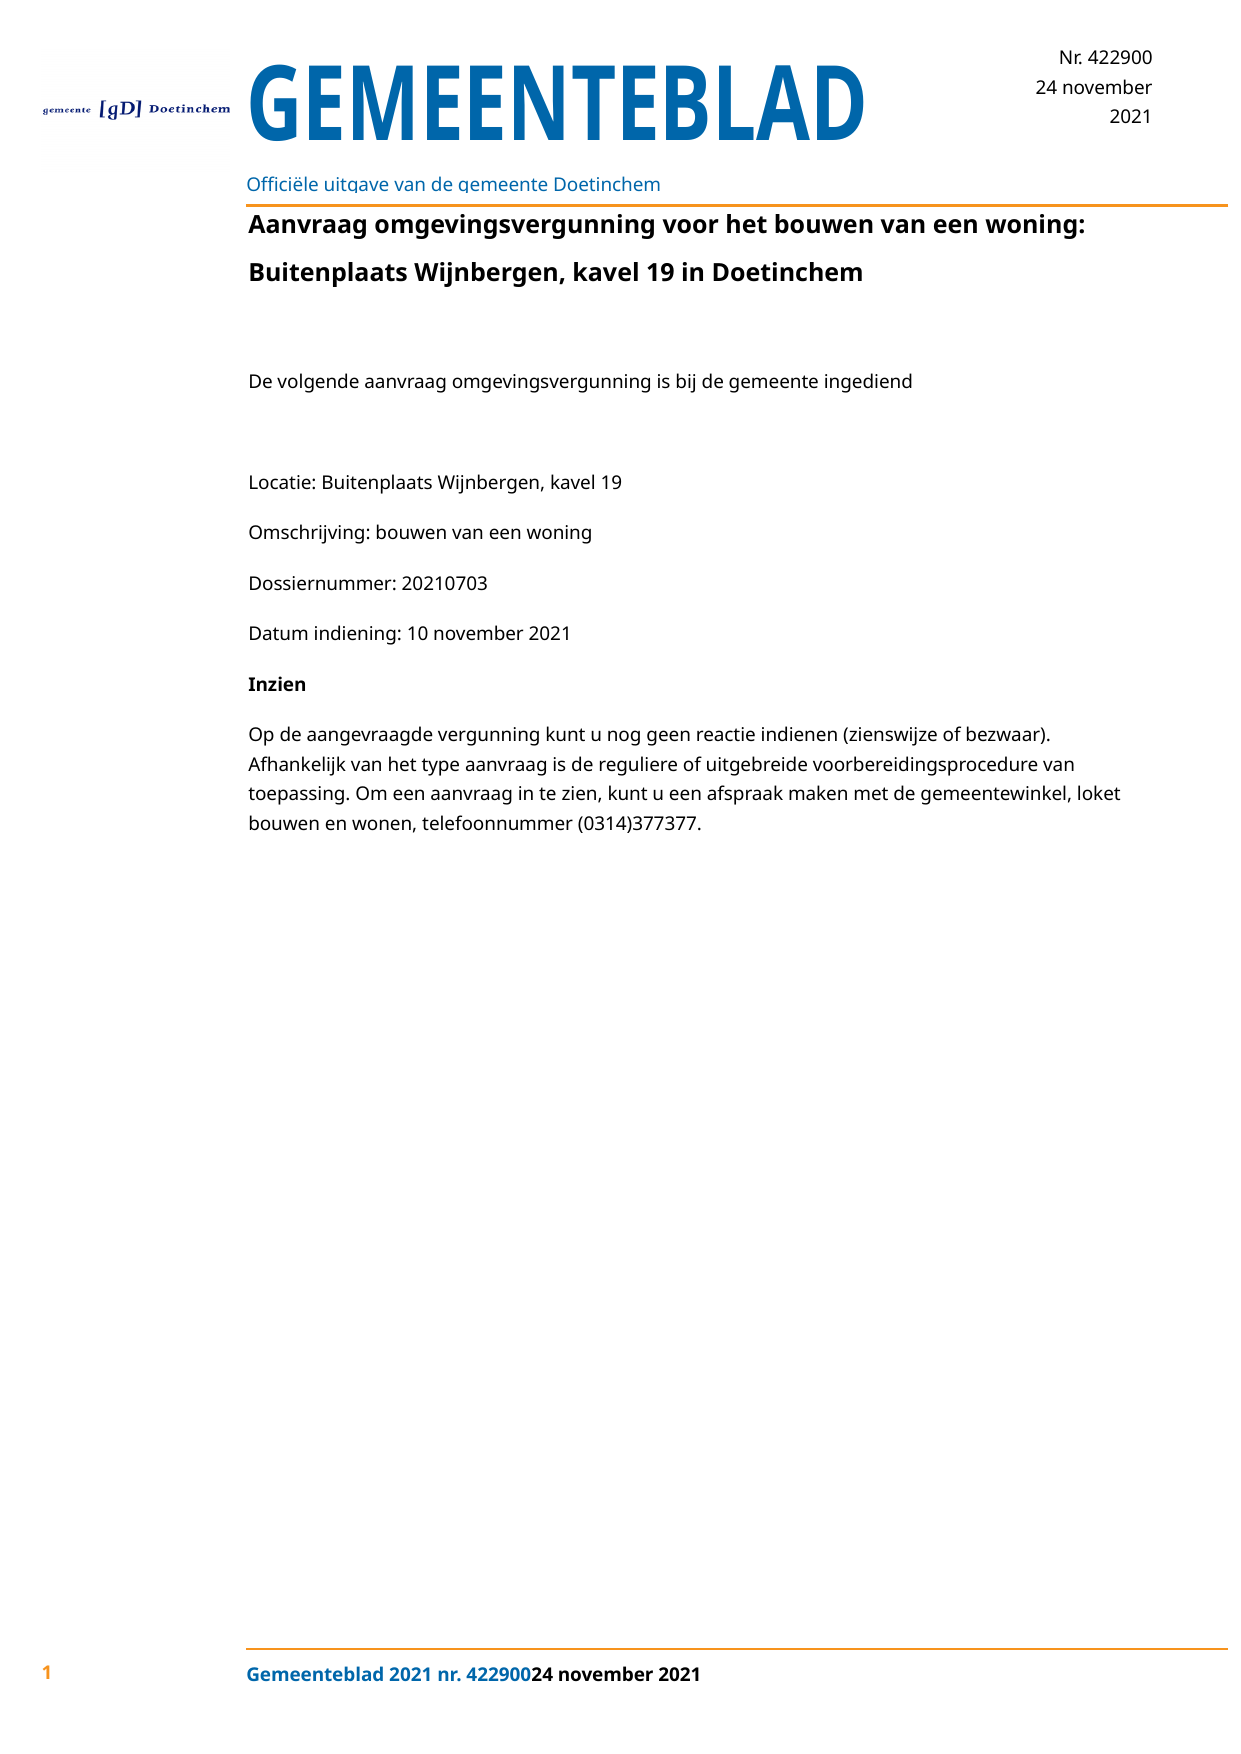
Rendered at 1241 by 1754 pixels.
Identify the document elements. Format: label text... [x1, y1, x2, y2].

text Datum indiening: 10 november 2021 [248, 620, 1152, 646]
text Aanvraag omgevingsvergunning voor het bouwen van een woning: Buitenplaats Wijnbergen, kavel 19 in Doetinchem [248, 207, 1152, 288]
text Omschrijving: bouwen van een woning [248, 519, 1152, 545]
text De volgende aanvraag omgevingsvergunning is bij de gemeente ingediend [248, 368, 1152, 394]
text Dossiernummer: 20210703 [248, 570, 1152, 596]
picture [41, 47, 231, 172]
text Locatie: Buitenplaats Wijnbergen, kavel 19 [248, 469, 1152, 495]
text Inzien [248, 671, 1152, 697]
text Op de aangevraagde vergunning kunt u nog geen reactie indienen (zienswijze of bezwaar). Afhankelijk van het type aanvraag is de reguliere of uitgebreide voorbereidingsprocedure van toepassing. Om een aanvraag in te zien, kunt u een afspraak maken met de gemeentewinkel, loket bouwen en wonen, telefoonnummer (0314)377377. [248, 721, 1152, 836]
